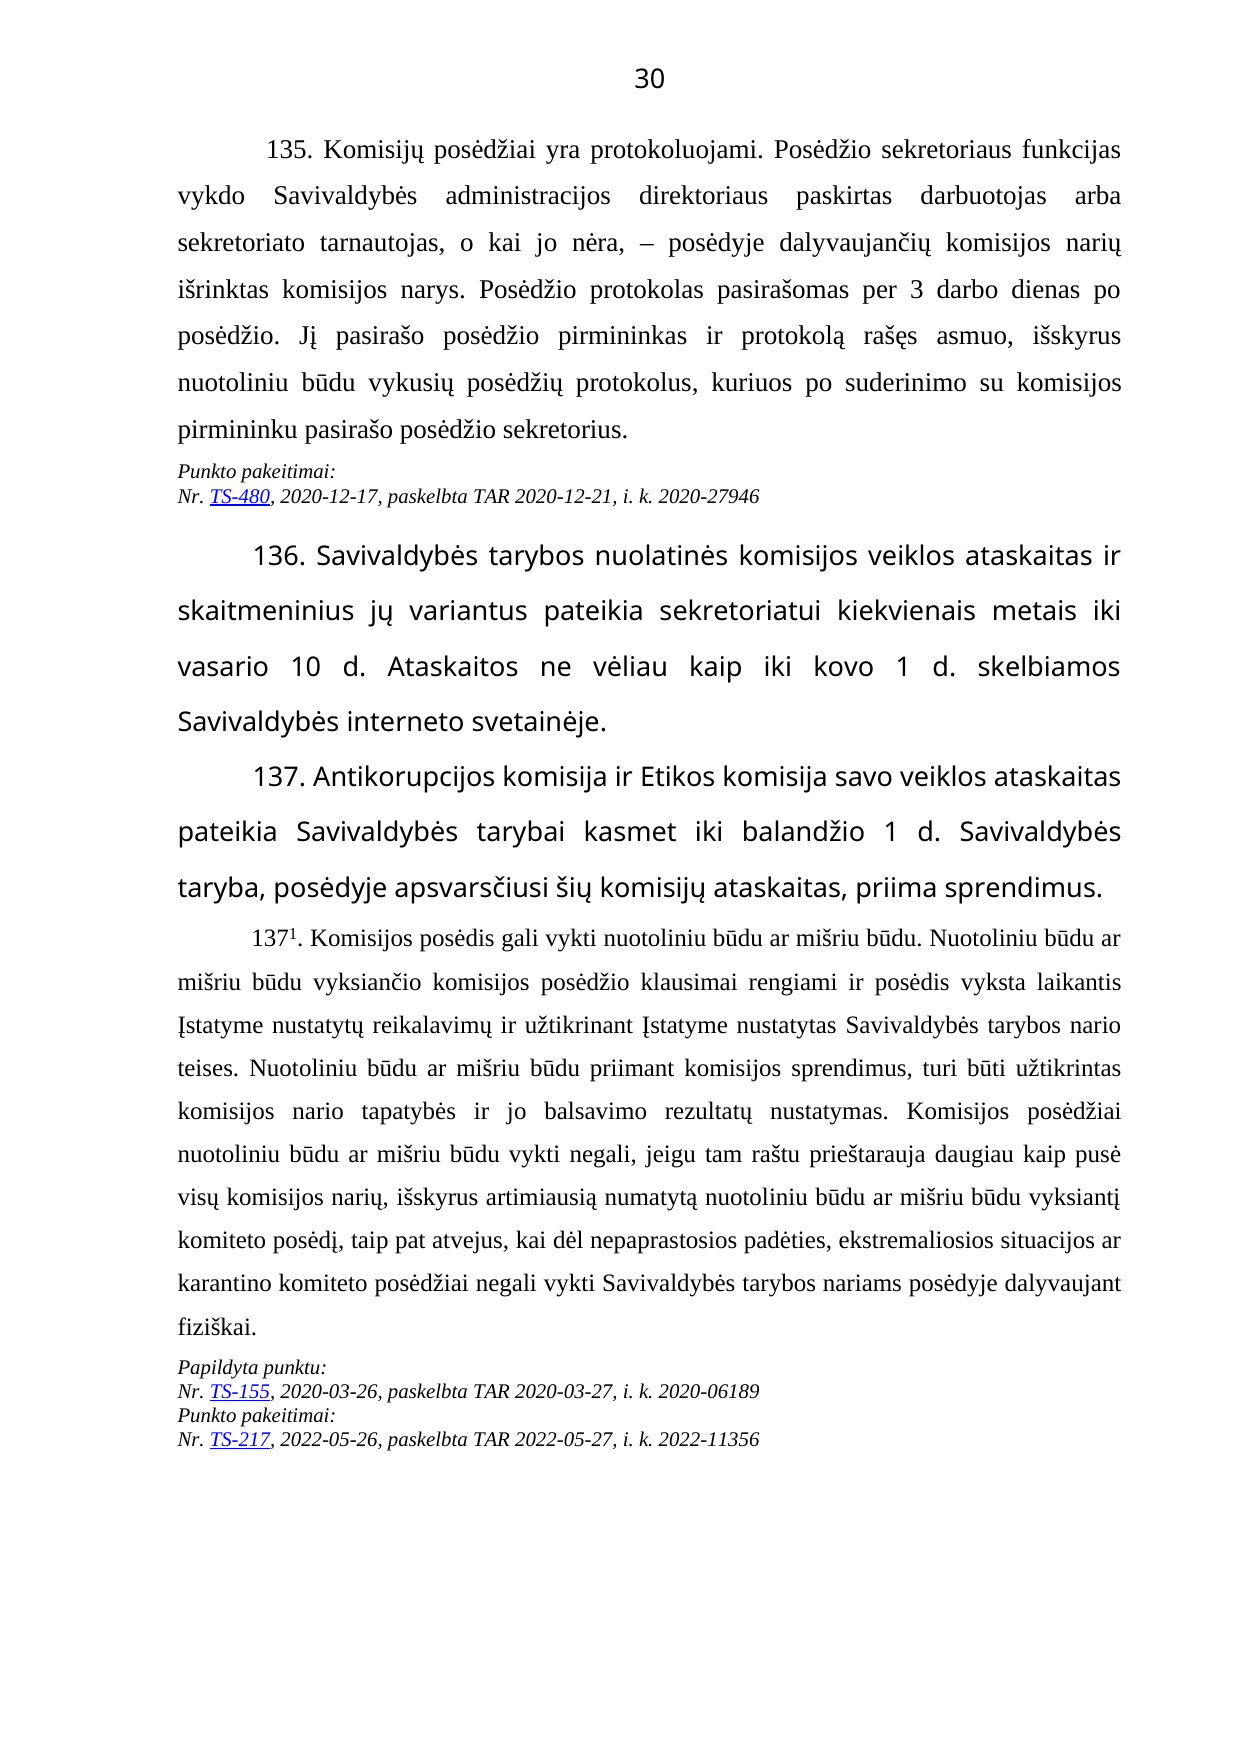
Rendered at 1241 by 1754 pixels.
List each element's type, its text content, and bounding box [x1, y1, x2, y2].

text Papildyta punktu: [177, 1355, 1122, 1379]
text 135. Komisijų posėdžiai yra protokoluojami. Posėdžio sekretoriaus funkcijas vykdo Savivaldybės administracijos direktoriaus paskirtas darbuotojas arba sekretoriato tarnautojas, o kai jo nėra, – posėdyje dalyvaujančių komisijos narių išrinktas komisijos narys. Posėdžio protokolas pasirašomas per 3 darbo dienas po posėdžio. Jį pasirašo posėdžio pirmininkas ir protokolą rašęs asmuo, išskyrus nuotoliniu būdu vykusių posėdžių protokolus, kuriuos po suderinimo su komisijos pirmininku pasirašo posėdžio sekretorius. [177, 133, 1122, 444]
text Nr. TS-155, 2020-03-26, paskelbta TAR 2020-03-27, i. k. 2020-06189 [177, 1379, 1122, 1403]
text Punkto pakeitimai: [177, 459, 1122, 483]
text 136. Savivaldybės tarybos nuolatinės komisijos veiklos ataskaitas ir skaitmeninius jų variantus pateikia sekretoriatui kiekvienais metais iki vasario 10 d. Ataskaitos ne vėliau kaip iki kovo 1 d. skelbiamos Savivaldybės interneto svetainėje. [177, 536, 1122, 739]
text Punkto pakeitimai: [177, 1403, 1122, 1427]
text Nr. TS-480, 2020-12-17, paskelbta TAR 2020-12-21, i. k. 2020-27946 [177, 483, 1122, 508]
text 137. Antikorupcijos komisija ir Etikos komisija savo veiklos ataskaitas pateikia Savivaldybės tarybai kasmet iki balandžio 1 d. Savivaldybės taryba, posėdyje apsvarsčiusi šių komisijų ataskaitas, priima sprendimus. [177, 758, 1122, 905]
text 1371. Komisijos posėdis gali vykti nuotoliniu būdu ar mišriu būdu. Nuotoliniu būdu ar mišriu būdu vyksiančio komisijos posėdžio klausimai rengiami ir posėdis vyksta laikantis Įstatyme nustatytų reikalavimų ir užtikrinant Įstatyme nustatytas Savivaldybės tarybos nario teises. Nuotoliniu būdu ar mišriu būdu priimant komisijos sprendimus, turi būti užtikrintas komisijos nario tapatybės ir jo balsavimo rezultatų nustatymas. Komisijos posėdžiai nuotoliniu būdu ar mišriu būdu vykti negali, jeigu tam raštu prieštarauja daugiau kaip pusė visų komisijos narių, išskyrus artimiausią numatytą nuotoliniu būdu ar mišriu būdu vyksiantį komiteto posėdį, taip pat atvejus, kai dėl nepaprastosios padėties, ekstremaliosios situacijos ar karantino komiteto posėdžiai negali vykti Savivaldybės tarybos nariams posėdyje dalyvaujant fiziškai. [177, 923, 1122, 1340]
text Nr. TS-217, 2022-05-26, paskelbta TAR 2022-05-27, i. k. 2022-11356 [177, 1427, 1122, 1451]
